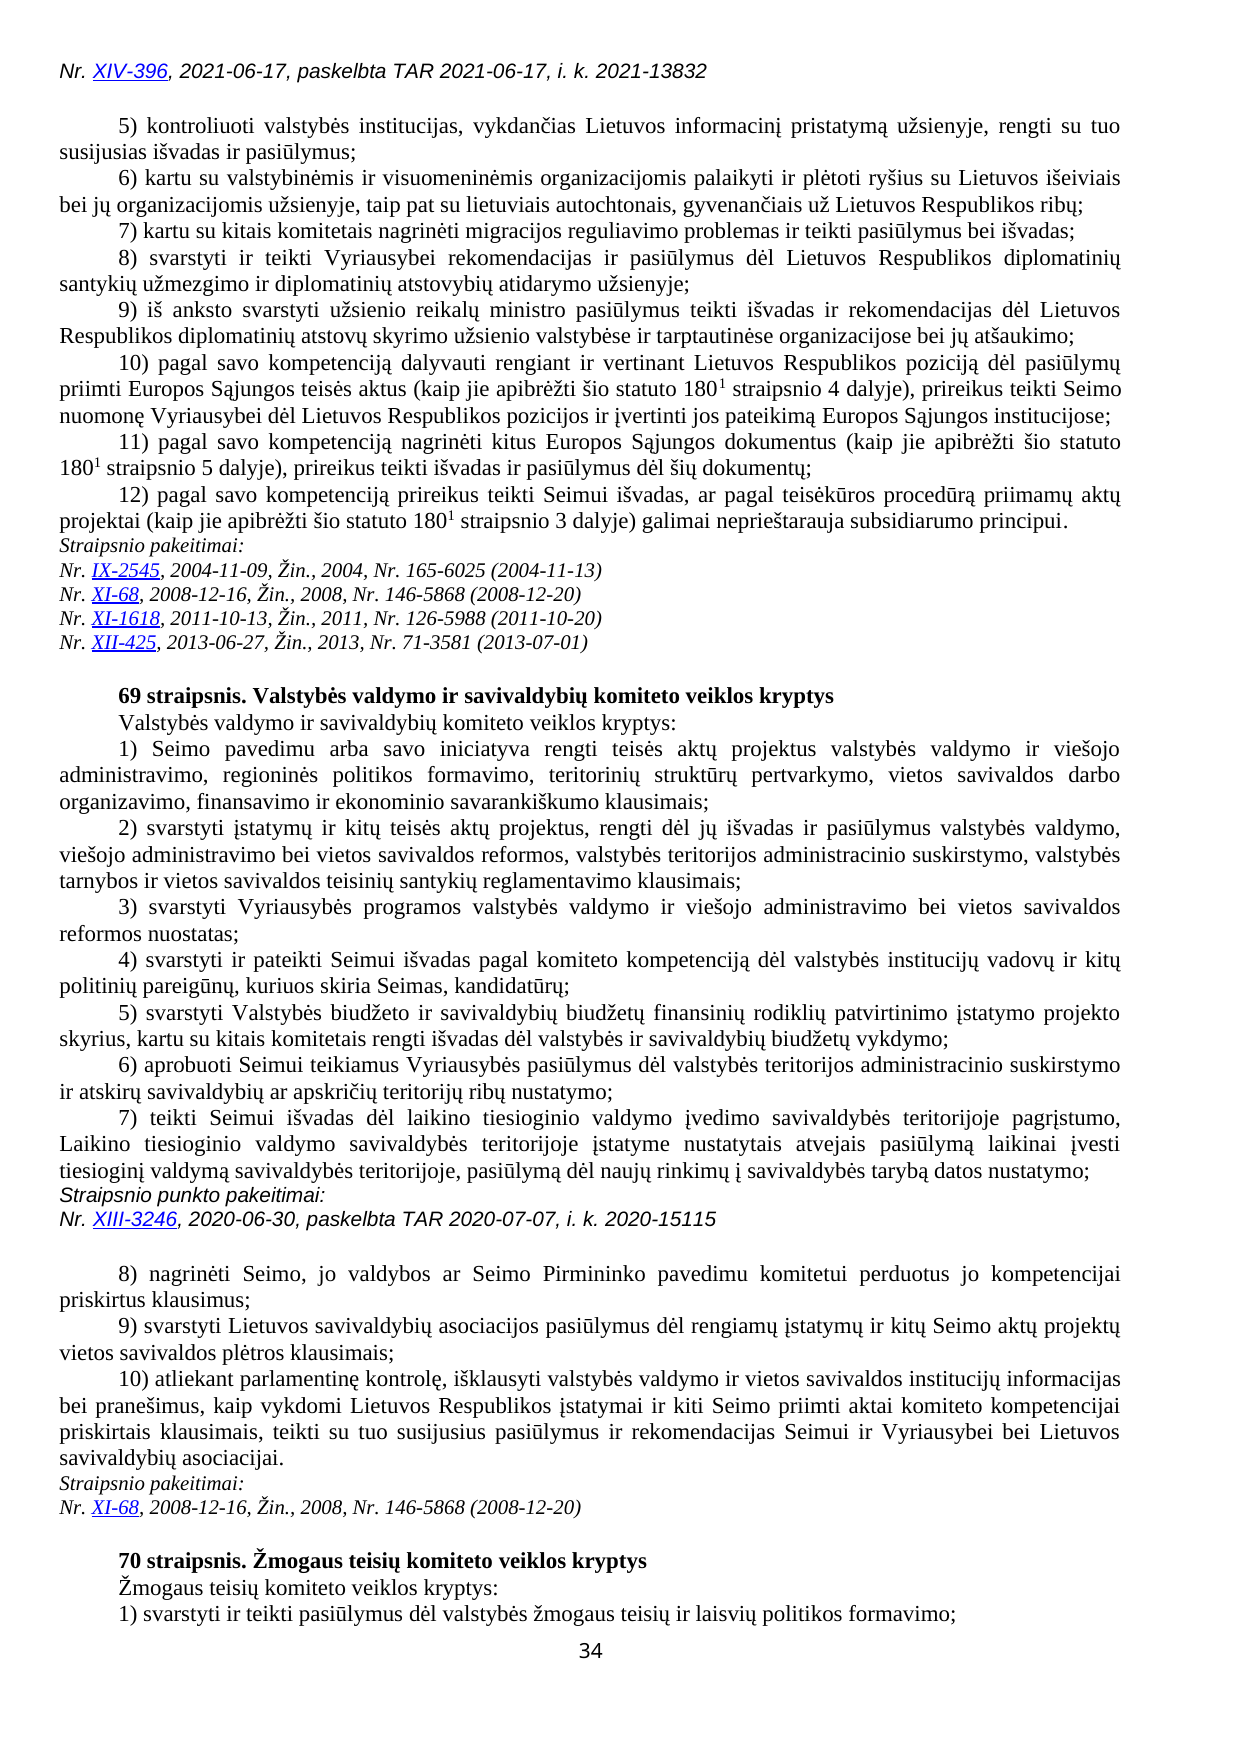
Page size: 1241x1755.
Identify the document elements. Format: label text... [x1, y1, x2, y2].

text 5) svarstyti Valstybės biudžeto ir savivaldybių biudžetų finansinių rodiklių patvirtinimo įstatymo projekto skyrius, kartu su kitais komitetais rengti išvadas dėl valstybės ir savivaldybių biudžetų vykdymo; [59, 999, 1122, 1051]
text Nr. XIV-396, 2021-06-17, paskelbta TAR 2021-06-17, i. k. 2021-13832 [59, 59, 1122, 83]
text Straipsnio punkto pakeitimai: [59, 1183, 1122, 1207]
text Straipsnio pakeitimai: [59, 533, 1122, 557]
text Žmogaus teisių komiteto veiklos kryptys: [59, 1574, 1122, 1600]
text 7) kartu su kitais komitetais nagrinėti migracijos reguliavimo problemas ir teikti pasiūlymus bei išvadas; [59, 217, 1122, 243]
text 70 straipsnis. Žmogaus teisių komiteto veiklos kryptys [59, 1548, 1122, 1574]
text 10) pagal savo kompetenciją dalyvauti rengiant ir vertinant Lietuvos Respublikos poziciją dėl pasiūlymų priimti Europos Sąjungos teisės aktus (kaip jie apibrėžti šio statuto 1801 straipsnio 4 dalyje), prireikus teikti Seimo nuomonę Vyriausybei dėl Lietuvos Respublikos pozicijos ir įvertinti jos pateikimą Europos Sąjungos institucijose; [59, 349, 1122, 428]
text 3) svarstyti Vyriausybės programos valstybės valdymo ir viešojo administravimo bei vietos savivaldos reformos nuostatas; [59, 893, 1122, 946]
text 10) atliekant parlamentinę kontrolę, išklausyti valstybės valdymo ir vietos savivaldos institucijų informacijas bei pranešimus, kaip vykdomi Lietuvos Respublikos įstatymai ir kiti Seimo priimti aktai komiteto kompetencijai priskirtais klausimais, teikti su tuo susijusius pasiūlymus ir rekomendacijas Seimui ir Vyriausybei bei Lietuvos savivaldybių asociacijai. [59, 1365, 1122, 1471]
text 1) Seimo pavedimu arba savo iniciatyva rengti teisės aktų projektus valstybės valdymo ir viešojo administravimo, regioninės politikos formavimo, teritorinių struktūrų pertvarkymo, vietos savivaldos darbo organizavimo, finansavimo ir ekonominio savarankiškumo klausimais; [59, 735, 1122, 814]
text 9) svarstyti Lietuvos savivaldybių asociacijos pasiūlymus dėl rengiamų įstatymų ir kitų Seimo aktų projektų vietos savivaldos plėtros klausimais; [59, 1313, 1122, 1365]
text 69 straipsnis. Valstybės valdymo ir savivaldybių komiteto veiklos kryptys [59, 682, 1122, 709]
text 9) iš anksto svarstyti užsienio reikalų ministro pasiūlymus teikti išvadas ir rekomendacijas dėl Lietuvos Respublikos diplomatinių atstovų skyrimo užsienio valstybėse ir tarptautinėse organizacijose bei jų atšaukimo; [59, 296, 1122, 349]
text Nr. XIII-3246, 2020-06-30, paskelbta TAR 2020-07-07, i. k. 2020-15115 [59, 1207, 1122, 1231]
text 6) kartu su valstybinėmis ir visuomeninėmis organizacijomis palaikyti ir plėtoti ryšius su Lietuvos išeiviais bei jų organizacijomis užsienyje, taip pat su lietuviais autochtonais, gyvenančiais už Lietuvos Respublikos ribų; [59, 164, 1122, 217]
text 11) pagal savo kompetenciją nagrinėti kitus Europos Sąjungos dokumentus (kaip jie apibrėžti šio statuto 1801 straipsnio 5 dalyje), prireikus teikti išvadas ir pasiūlymus dėl šių dokumentų; [59, 428, 1122, 481]
text 6) aprobuoti Seimui teikiamus Vyriausybės pasiūlymus dėl valstybės teritorijos administracinio suskirstymo ir atskirų savivaldybių ar apskričių teritorijų ribų nustatymo; [59, 1051, 1122, 1104]
text Straipsnio pakeitimai: [59, 1471, 1122, 1495]
text 4) svarstyti ir pateikti Seimui išvadas pagal komiteto kompetenciją dėl valstybės institucijų vadovų ir kitų politinių pareigūnų, kuriuos skiria Seimas, kandidatūrų; [59, 946, 1122, 999]
text Nr. XII-425, 2013-06-27, Žin., 2013, Nr. 71-3581 (2013-07-01) [59, 630, 1122, 654]
text 5) kontroliuoti valstybės institucijas, vykdančias Lietuvos informacinį pristatymą užsienyje, rengti su tuo susijusias išvadas ir pasiūlymus; [59, 112, 1122, 164]
text 2) svarstyti įstatymų ir kitų teisės aktų projektus, rengti dėl jų išvadas ir pasiūlymus valstybės valdymo, viešojo administravimo bei vietos savivaldos reformos, valstybės teritorijos administracinio suskirstymo, valstybės tarnybos ir vietos savivaldos teisinių santykių reglamentavimo klausimais; [59, 814, 1122, 893]
text Nr. IX-2545, 2004-11-09, Žin., 2004, Nr. 165-6025 (2004-11-13) [59, 557, 1122, 582]
text 1) svarstyti ir teikti pasiūlymus dėl valstybės žmogaus teisių ir laisvių politikos formavimo; [59, 1600, 1122, 1627]
text 8) nagrinėti Seimo, jo valdybos ar Seimo Pirmininko pavedimu komitetui perduotus jo kompetencijai priskirtus klausimus; [59, 1260, 1122, 1313]
text Nr. XI-68, 2008-12-16, Žin., 2008, Nr. 146-5868 (2008-12-20) [59, 582, 1122, 606]
text 7) teikti Seimui išvadas dėl laikino tiesioginio valdymo įvedimo savivaldybės teritorijoje pagrįstumo, Laikino tiesioginio valdymo savivaldybės teritorijoje įstatyme nustatytais atvejais pasiūlymą laikinai įvesti tiesioginį valdymą savivaldybės teritorijoje, pasiūlymą dėl naujų rinkimų į savivaldybės tarybą datos nustatymo; [59, 1104, 1122, 1183]
text 12) pagal savo kompetenciją prireikus teikti Seimui išvadas, ar pagal teisėkūros procedūrą priimamų aktų projektai (kaip jie apibrėžti šio statuto 1801 straipsnio 3 dalyje) galimai neprieštarauja subsidiarumo principui. [59, 481, 1122, 533]
text Valstybės valdymo ir savivaldybių komiteto veiklos kryptys: [59, 709, 1122, 735]
text Nr. XI-68, 2008-12-16, Žin., 2008, Nr. 146-5868 (2008-12-20) [59, 1495, 1122, 1519]
text Nr. XI-1618, 2011-10-13, Žin., 2011, Nr. 126-5988 (2011-10-20) [59, 606, 1122, 630]
text 8) svarstyti ir teikti Vyriausybei rekomendacijas ir pasiūlymus dėl Lietuvos Respublikos diplomatinių santykių užmezgimo ir diplomatinių atstovybių atidarymo užsienyje; [59, 243, 1122, 296]
